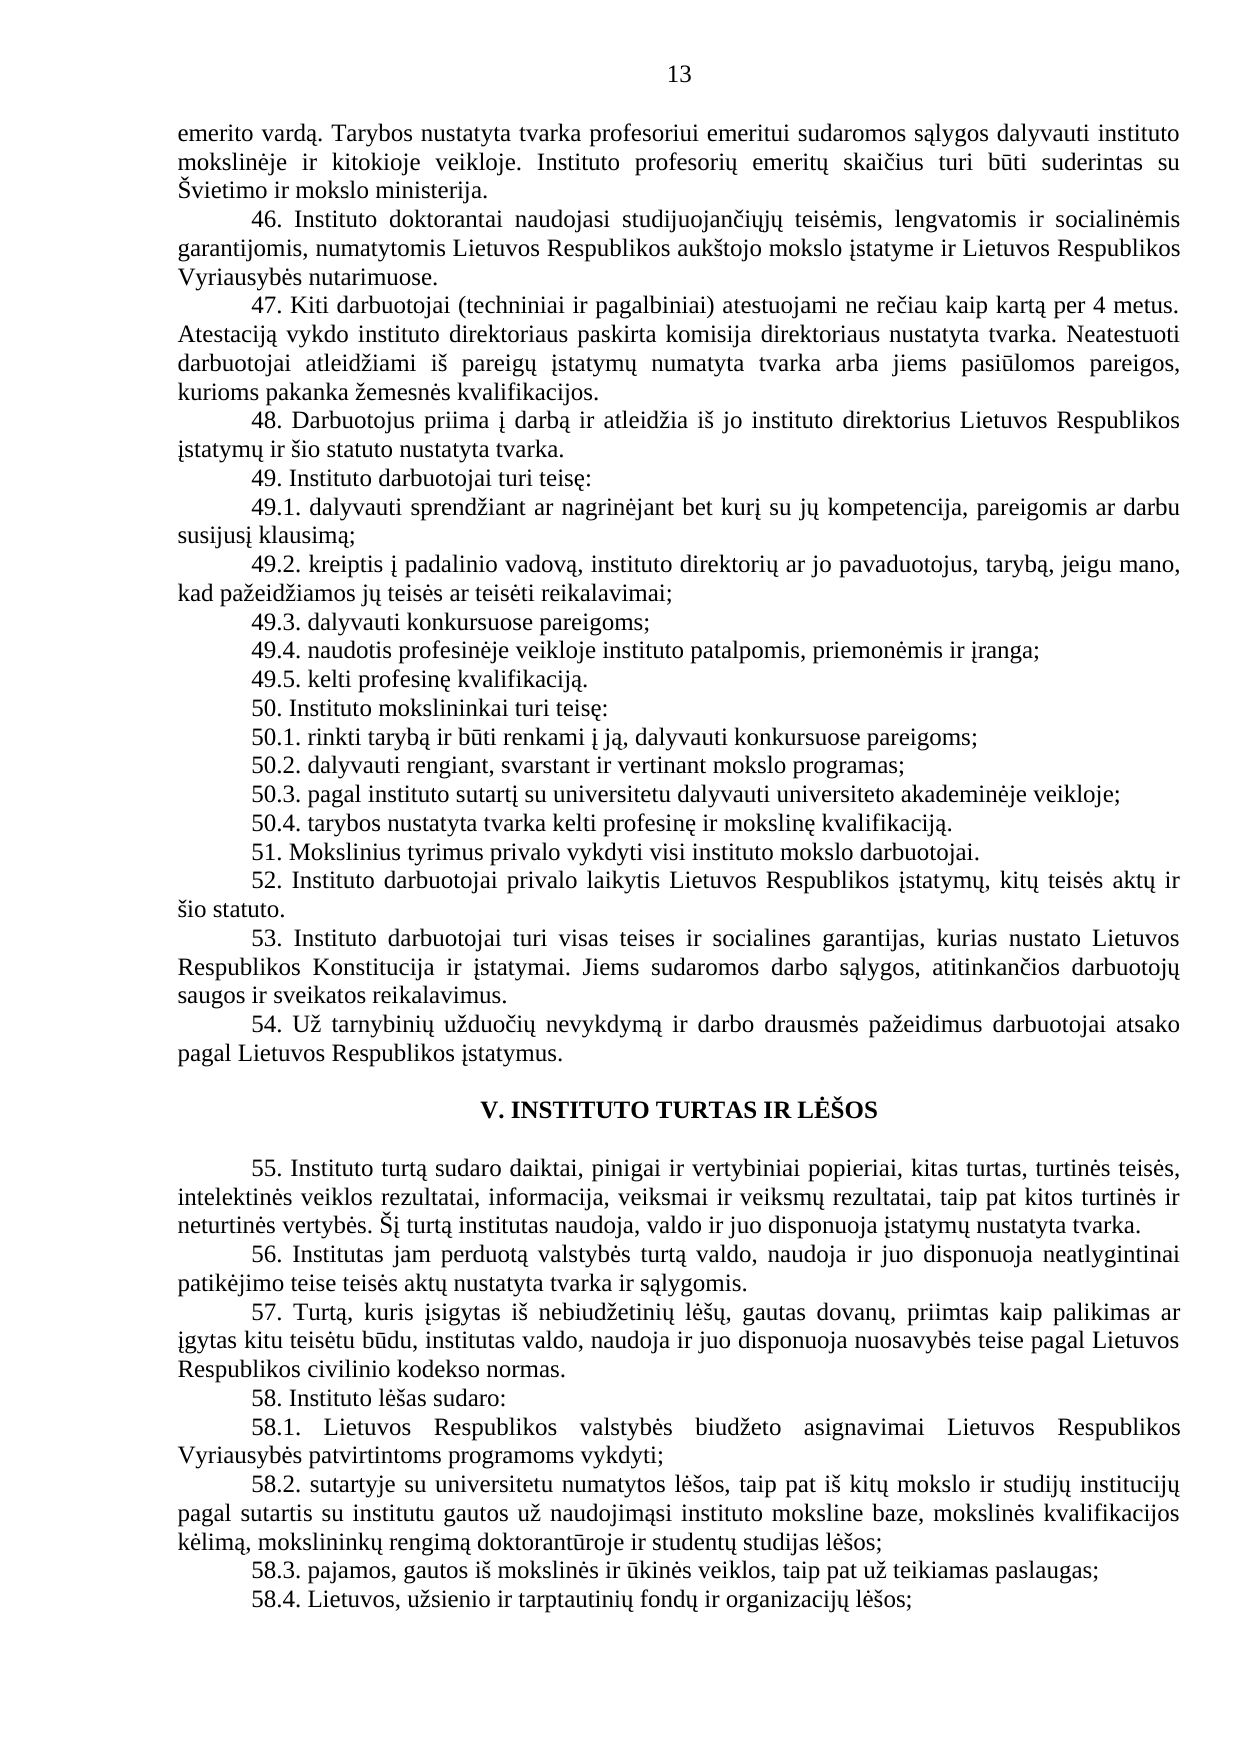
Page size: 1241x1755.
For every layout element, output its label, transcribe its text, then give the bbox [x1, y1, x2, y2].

text 58.4. Lietuvos, užsienio ir tarptautinių fondų ir organizacijų lėšos; [177, 1584, 1181, 1613]
text 46. Instituto doktorantai naudojasi studijuojančiųjų teisėmis, lengvatomis ir socialinėmis garantijomis, numatytomis Lietuvos Respublikos aukštojo mokslo įstatyme ir Lietuvos Respublikos Vyriausybės nutarimuose. [177, 204, 1181, 291]
text 54. Už tarnybinių užduočių nevykdymą ir darbo drausmės pažeidimus darbuotojai atsako pagal Lietuvos Respublikos įstatymus. [177, 1009, 1181, 1067]
text 56. Institutas jam perduotą valstybės turtą valdo, naudoja ir juo disponuoja neatlygintinai patikėjimo teise teisės aktų nustatyta tvarka ir sąlygomis. [177, 1239, 1181, 1297]
text 49. Instituto darbuotojai turi teisę: [177, 463, 1181, 492]
text 51. Mokslinius tyrimus privalo vykdyti visi instituto mokslo darbuotojai. [177, 837, 1181, 866]
text 50. Instituto mokslininkai turi teisę: [177, 693, 1181, 722]
text 53. Instituto darbuotojai turi visas teises ir socialines garantijas, kurias nustato Lietuvos Respublikos Konstitucija ir įstatymai. Jiems sudaromos darbo sąlygos, atitinkančios darbuotojų saugos ir sveikatos reikalavimus. [177, 923, 1181, 1009]
text 58.1. Lietuvos Respublikos valstybės biudžeto asignavimai Lietuvos Respublikos Vyriausybės patvirtintoms programoms vykdyti; [177, 1412, 1181, 1469]
text emerito vardą. Tarybos nustatyta tvarka profesoriui emeritui sudaromos sąlygos dalyvauti instituto mokslinėje ir kitokioje veikloje. Instituto profesorių emeritų skaičius turi būti suderintas su Švietimo ir mokslo ministerija. [177, 118, 1181, 204]
text 57. Turtą, kuris įsigytas iš nebiudžetinių lėšų, gautas dovanų, priimtas kaip palikimas ar įgytas kitu teisėtu būdu, institutas valdo, naudoja ir juo disponuoja nuosavybės teise pagal Lietuvos Respublikos civilinio kodekso normas. [177, 1297, 1181, 1383]
text 58.3. pajamos, gautos iš mokslinės ir ūkinės veiklos, taip pat už teikiamas paslaugas; [177, 1556, 1181, 1584]
text 50.3. pagal instituto sutartį su universitetu dalyvauti universiteto akademinėje veikloje; [177, 779, 1181, 808]
text V. INSTITUTO TURTAS IR LĖŠOS [177, 1096, 1181, 1124]
text 48. Darbuotojus priima į darbą ir atleidžia iš jo instituto direktorius Lietuvos Respublikos įstatymų ir šio statuto nustatyta tvarka. [177, 406, 1181, 463]
text 49.1. dalyvauti sprendžiant ar nagrinėjant bet kurį su jų kompetencija, pareigomis ar darbu susijusį klausimą; [177, 492, 1181, 549]
text 50.4. tarybos nustatyta tvarka kelti profesinę ir mokslinę kvalifikaciją. [177, 808, 1181, 837]
text 49.5. kelti profesinę kvalifikaciją. [177, 664, 1181, 693]
text 50.2. dalyvauti rengiant, svarstant ir vertinant mokslo programas; [177, 751, 1181, 779]
text 58.2. sutartyje su universitetu numatytos lėšos, taip pat iš kitų mokslo ir studijų institucijų pagal sutartis su institutu gautos už naudojimąsi instituto moksline baze, mokslinės kvalifikacijos kėlimą, mokslininkų rengimą doktorantūroje ir studentų studijas lėšos; [177, 1469, 1181, 1556]
text 49.3. dalyvauti konkursuose pareigoms; [177, 607, 1181, 636]
text 52. Instituto darbuotojai privalo laikytis Lietuvos Respublikos įstatymų, kitų teisės aktų ir šio statuto. [177, 866, 1181, 923]
text 47. Kiti darbuotojai (techniniai ir pagalbiniai) atestuojami ne rečiau kaip kartą per 4 metus. Atestaciją vykdo instituto direktoriaus paskirta komisija direktoriaus nustatyta tvarka. Neatestuoti darbuotojai atleidžiami iš pareigų įstatymų numatyta tvarka arba jiems pasiūlomos pareigos, kurioms pakanka žemesnės kvalifikacijos. [177, 291, 1181, 406]
text 50.1. rinkti tarybą ir būti renkami į ją, dalyvauti konkursuose pareigoms; [177, 722, 1181, 751]
text 49.2. kreiptis į padalinio vadovą, instituto direktorių ar jo pavaduotojus, tarybą, jeigu mano, kad pažeidžiamos jų teisės ar teisėti reikalavimai; [177, 549, 1181, 607]
text 49.4. naudotis profesinėje veikloje instituto patalpomis, priemonėmis ir įranga; [177, 636, 1181, 664]
text 55. Instituto turtą sudaro daiktai, pinigai ir vertybiniai popieriai, kitas turtas, turtinės teisės, intelektinės veiklos rezultatai, informacija, veiksmai ir veiksmų rezultatai, taip pat kitos turtinės ir neturtinės vertybės. Šį turtą institutas naudoja, valdo ir juo disponuoja įstatymų nustatyta tvarka. [177, 1153, 1181, 1239]
text 58. Instituto lėšas sudaro: [177, 1383, 1181, 1412]
